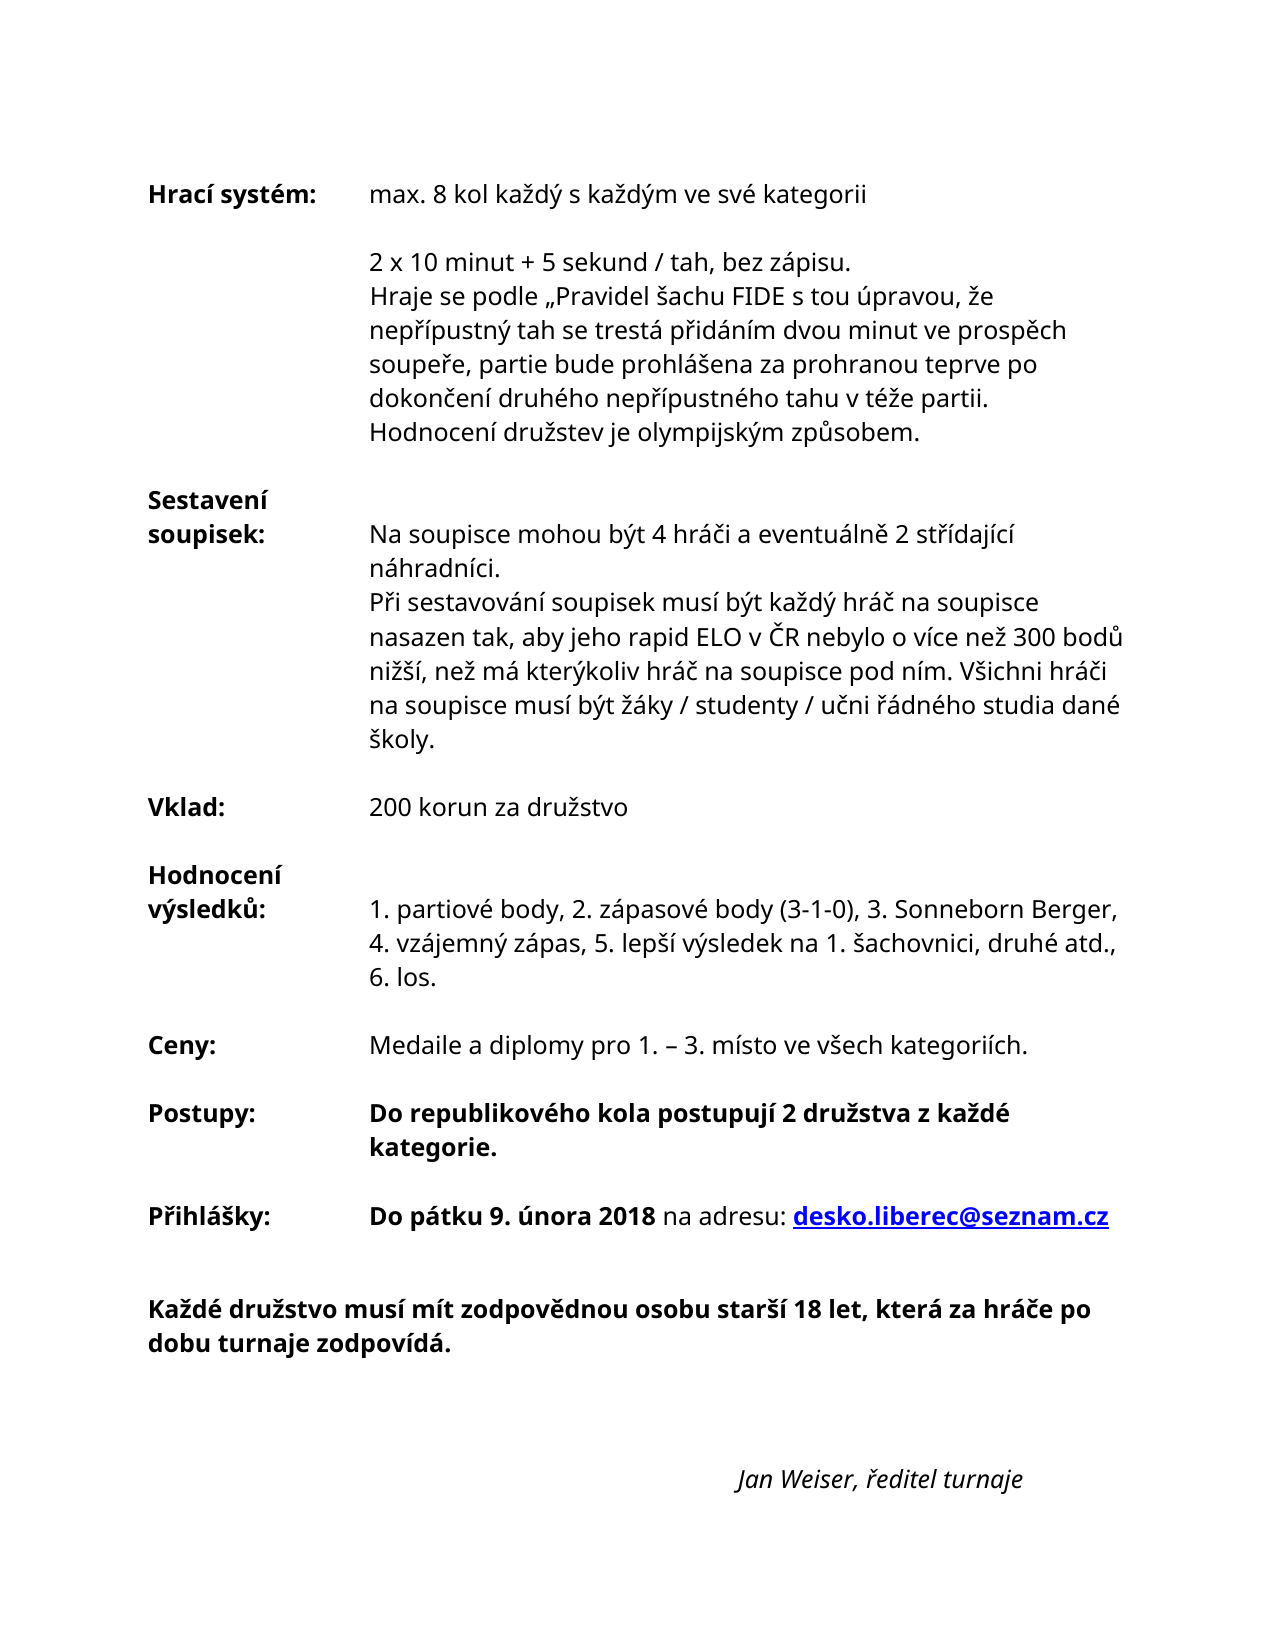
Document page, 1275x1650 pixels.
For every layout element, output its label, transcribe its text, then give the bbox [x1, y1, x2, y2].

text Hrací systém: max. 8 kol každý s každým ve své kategorii [148, 176, 1127, 210]
text Hraje se podle „Pravidel šachu FIDE s tou úpravou, že nepřípustný tah se trestá přidáním dvou minut ve prospěch soupeře, partie bude prohlášena za prohranou teprve po dokončení druhého nepřípustného tahu v téže partii. [369, 278, 1127, 415]
text soupisek: Na soupisce mohou být 4 hráči a eventuálně 2 střídající náhradníci. [148, 517, 1127, 585]
text Při sestavování soupisek musí být každý hráč na soupisce nasazen tak, aby jeho rapid ELO v ČR nebylo o více než 300 bodů nižší, než má kterýkoliv hráč na soupisce pod ním. Všichni hráči na soupisce musí být žáky / studenty / učni řádného studia dané školy. [369, 585, 1127, 755]
text Hodnocení družstev je olympijským způsobem. [369, 415, 1127, 449]
text Ceny: Medaile a diplomy pro 1. – 3. místo ve všech kategoriích. [148, 1028, 1127, 1062]
text Sestavení [148, 483, 1127, 517]
text 2 x 10 minut + 5 sekund / tah, bez zápisu. [148, 244, 1127, 278]
text Každé družstvo musí mít zodpovědnou osobu starší 18 let, která za hráče po dobu turnaje zodpovídá. [148, 1292, 1127, 1360]
text výsledků: 1. partiové body, 2. zápasové body (3-1-0), 3. Sonneborn Berger, 4. vzájemný zápas, 5. lepší výsledek na 1. šachovnici, druhé atd., 6. los. [148, 892, 1127, 994]
text Hodnocení [148, 858, 1127, 892]
text Vklad: 200 korun za družstvo [148, 789, 1127, 823]
text Jan Weiser, ředitel turnaje [148, 1462, 1127, 1496]
text Přihlášky: Do pátku 9. února 2018 na adresu: desko.liberec@seznam.cz [148, 1198, 1127, 1232]
text Postupy: Do republikového kola postupují 2 družstva z každé kategorie. [148, 1096, 1127, 1164]
